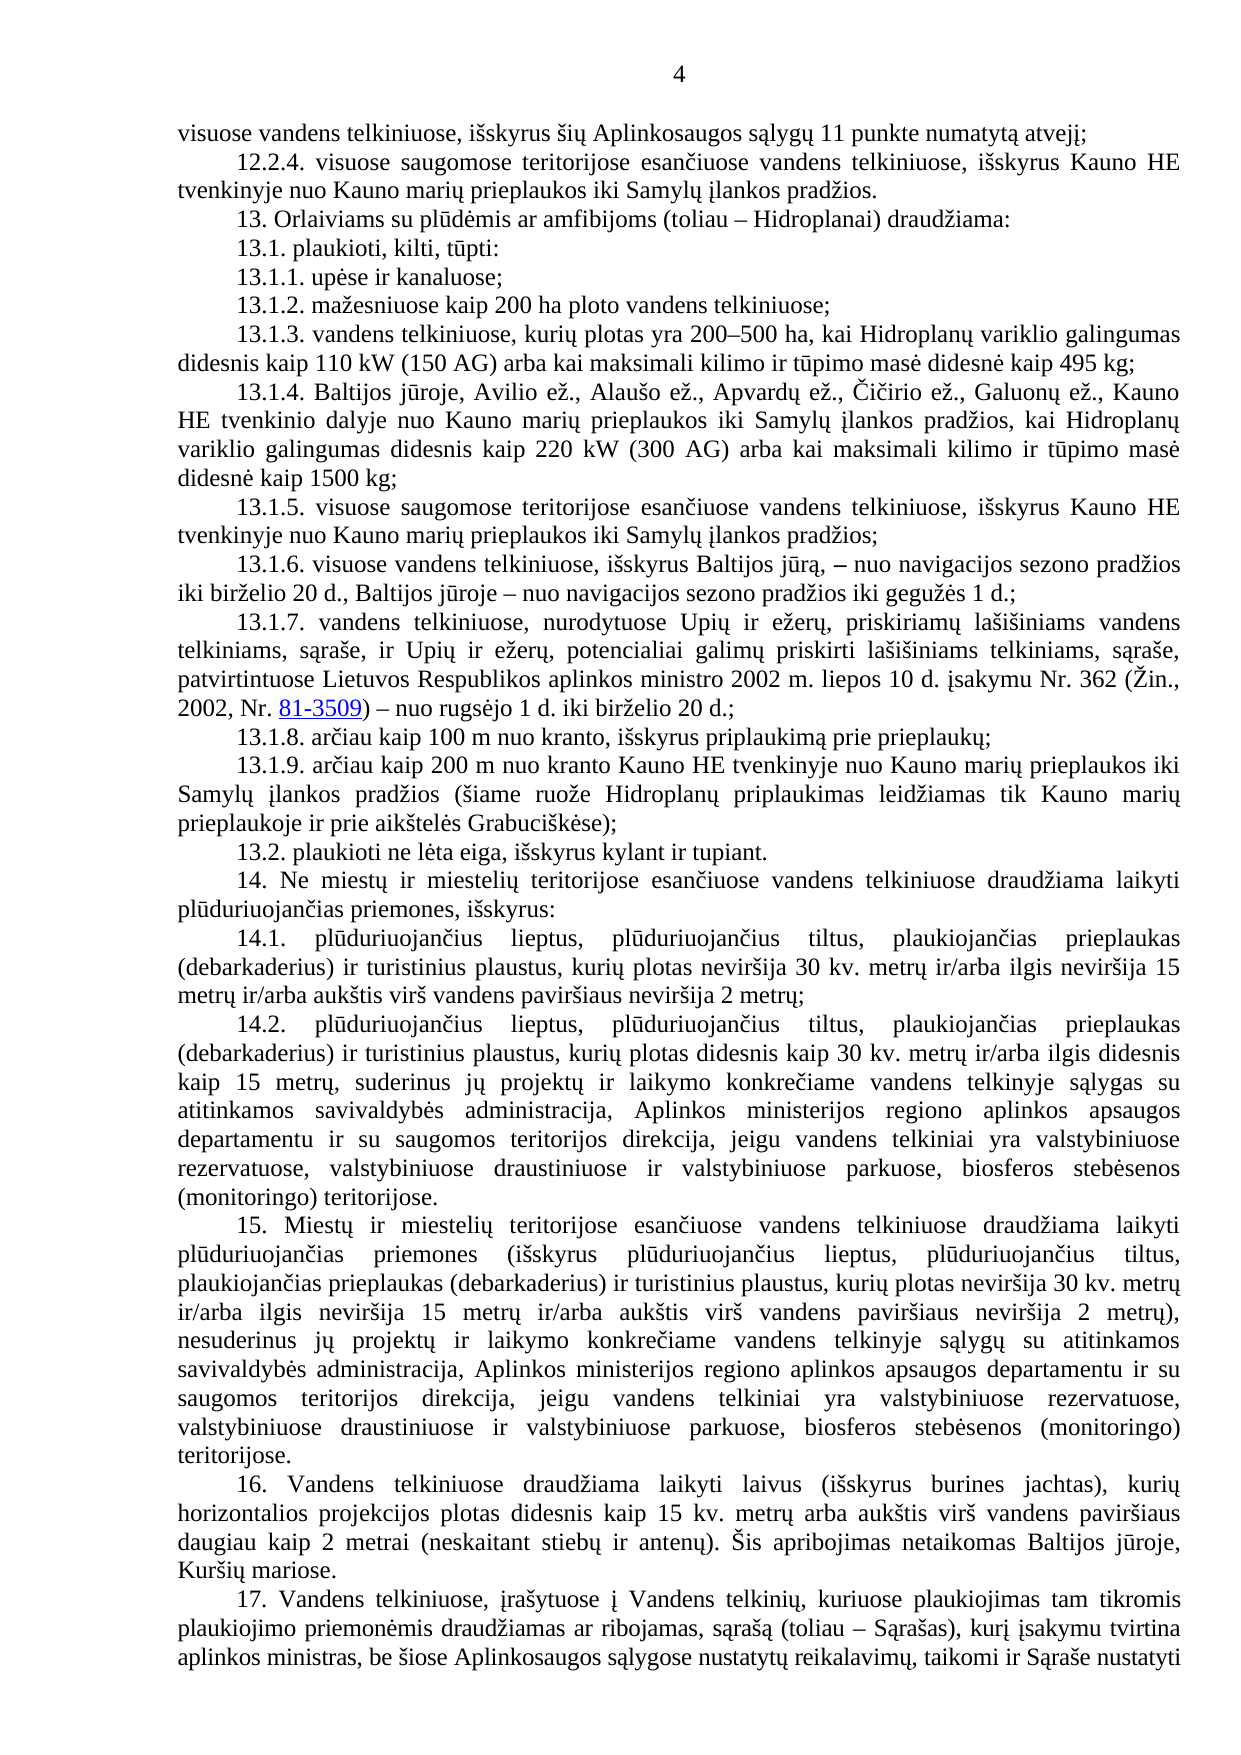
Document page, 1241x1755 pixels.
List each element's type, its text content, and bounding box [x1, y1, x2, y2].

text 13.1.2. mažesniuose kaip 200 ha ploto vandens telkiniuose; [177, 291, 1181, 319]
text 13.1.9. arčiau kaip 200 m nuo kranto Kauno HE tvenkinyje nuo Kauno marių prieplaukos iki Samylų įlankos pradžios (šiame ruože Hidroplanų priplaukimas leidžiamas tik Kauno marių prieplaukoje ir prie aikštelės Grabuciškėse); [177, 751, 1181, 837]
text visuose vandens telkiniuose, išskyrus šių Aplinkosaugos sąlygų 11 punkte numatytą atvejį; [177, 118, 1181, 147]
text 13.1.5. visuose saugomose teritorijose esančiuose vandens telkiniuose, išskyrus Kauno HE tvenkinyje nuo Kauno marių prieplaukos iki Samylų įlankos pradžios; [177, 492, 1181, 549]
text 15. Miestų ir miestelių teritorijose esančiuose vandens telkiniuose draudžiama laikyti plūduriuojančias priemones (išskyrus plūduriuojančius lieptus, plūduriuojančius tiltus, plaukiojančias prieplaukas (debarkaderius) ir turistinius plaustus, kurių plotas neviršija 30 kv. metrų ir/arba ilgis neviršija 15 metrų ir/arba aukštis virš vandens paviršiaus neviršija 2 metrų), nesuderinus jų projektų ir laikymo konkrečiame vandens telkinyje sąlygų su atitinkamos savivaldybės administracija, Aplinkos ministerijos regiono aplinkos apsaugos departamentu ir su saugomos teritorijos direkcija, jeigu vandens telkiniai yra valstybiniuose rezervatuose, valstybiniuose draustiniuose ir valstybiniuose parkuose, biosferos stebėsenos (monitoringo) teritorijose. [177, 1211, 1181, 1469]
text 13.1.1. upėse ir kanaluose; [177, 262, 1181, 291]
text 13.1.6. visuose vandens telkiniuose, išskyrus Baltijos jūrą, – nuo navigacijos sezono pradžios iki birželio 20 d., Baltijos jūroje – nuo navigacijos sezono pradžios iki gegužės 1 d.; [177, 549, 1181, 607]
text 12.2.4. visuose saugomose teritorijose esančiuose vandens telkiniuose, išskyrus Kauno HE tvenkinyje nuo Kauno marių prieplaukos iki Samylų įlankos pradžios. [177, 147, 1181, 204]
text 16. Vandens telkiniuose draudžiama laikyti laivus (išskyrus burines jachtas), kurių horizontalios projekcijos plotas didesnis kaip 15 kv. metrų arba aukštis virš vandens paviršiaus daugiau kaip 2 metrai (neskaitant stiebų ir antenų). Šis apribojimas netaikomas Baltijos jūroje, Kuršių mariose. [177, 1469, 1181, 1584]
text 14.1. plūduriuojančius lieptus, plūduriuojančius tiltus, plaukiojančias prieplaukas (debarkaderius) ir turistinius plaustus, kurių plotas neviršija 30 kv. metrų ir/arba ilgis neviršija 15 metrų ir/arba aukštis virš vandens paviršiaus neviršija 2 metrų; [177, 923, 1181, 1009]
text 13.1.3. vandens telkiniuose, kurių plotas yra 200–500 ha, kai Hidroplanų variklio galingumas didesnis kaip 110 kW (150 AG) arba kai maksimali kilimo ir tūpimo masė didesnė kaip 495 kg; [177, 319, 1181, 377]
text 14.2. plūduriuojančius lieptus, plūduriuojančius tiltus, plaukiojančias prieplaukas (debarkaderius) ir turistinius plaustus, kurių plotas didesnis kaip 30 kv. metrų ir/arba ilgis didesnis kaip 15 metrų, suderinus jų projektų ir laikymo konkrečiame vandens telkinyje sąlygas su atitinkamos savivaldybės administracija, Aplinkos ministerijos regiono aplinkos apsaugos departamentu ir su saugomos teritorijos direkcija, jeigu vandens telkiniai yra valstybiniuose rezervatuose, valstybiniuose draustiniuose ir valstybiniuose parkuose, biosferos stebėsenos (monitoringo) teritorijose. [177, 1009, 1181, 1211]
text 13.1. plaukioti, kilti, tūpti: [177, 233, 1181, 262]
text 13.1.7. vandens telkiniuose, nurodytuose Upių ir ežerų, priskiriamų lašišiniams vandens telkiniams, sąraše, ir Upių ir ežerų, potencialiai galimų priskirti lašišiniams telkiniams, sąraše, patvirtintuose Lietuvos Respublikos aplinkos ministro 2002 m. liepos 10 d. įsakymu Nr. 362 (Žin., 2002, Nr. 81-3509) – nuo rugsėjo 1 d. iki birželio 20 d.; [177, 607, 1181, 722]
text 13.1.4. Baltijos jūroje, Avilio ež., Alaušo ež., Apvardų ež., Čičirio ež., Galuonų ež., Kauno HE tvenkinio dalyje nuo Kauno marių prieplaukos iki Samylų įlankos pradžios, kai Hidroplanų variklio galingumas didesnis kaip 220 kW (300 AG) arba kai maksimali kilimo ir tūpimo masė didesnė kaip 1500 kg; [177, 377, 1181, 492]
text 13.1.8. arčiau kaip 100 m nuo kranto, išskyrus priplaukimą prie prieplaukų; [177, 722, 1181, 751]
text 13. Orlaiviams su plūdėmis ar amfibijoms (toliau – Hidroplanai) draudžiama: [177, 204, 1181, 233]
text 17. Vandens telkiniuose, įrašytuose į Vandens telkinių, kuriuose plaukiojimas tam tikromis plaukiojimo priemonėmis draudžiamas ar ribojamas, sąrašą (toliau – Sąrašas), kurį įsakymu tvirtina aplinkos ministras, be šiose Aplinkosaugos sąlygose nustatytų reikalavimų, taikomi ir Sąraše nustatyti [177, 1584, 1181, 1671]
text 14. Ne miestų ir miestelių teritorijose esančiuose vandens telkiniuose draudžiama laikyti plūduriuojančias priemones, išskyrus: [177, 866, 1181, 923]
text 13.2. plaukioti ne lėta eiga, išskyrus kylant ir tupiant. [177, 837, 1181, 866]
